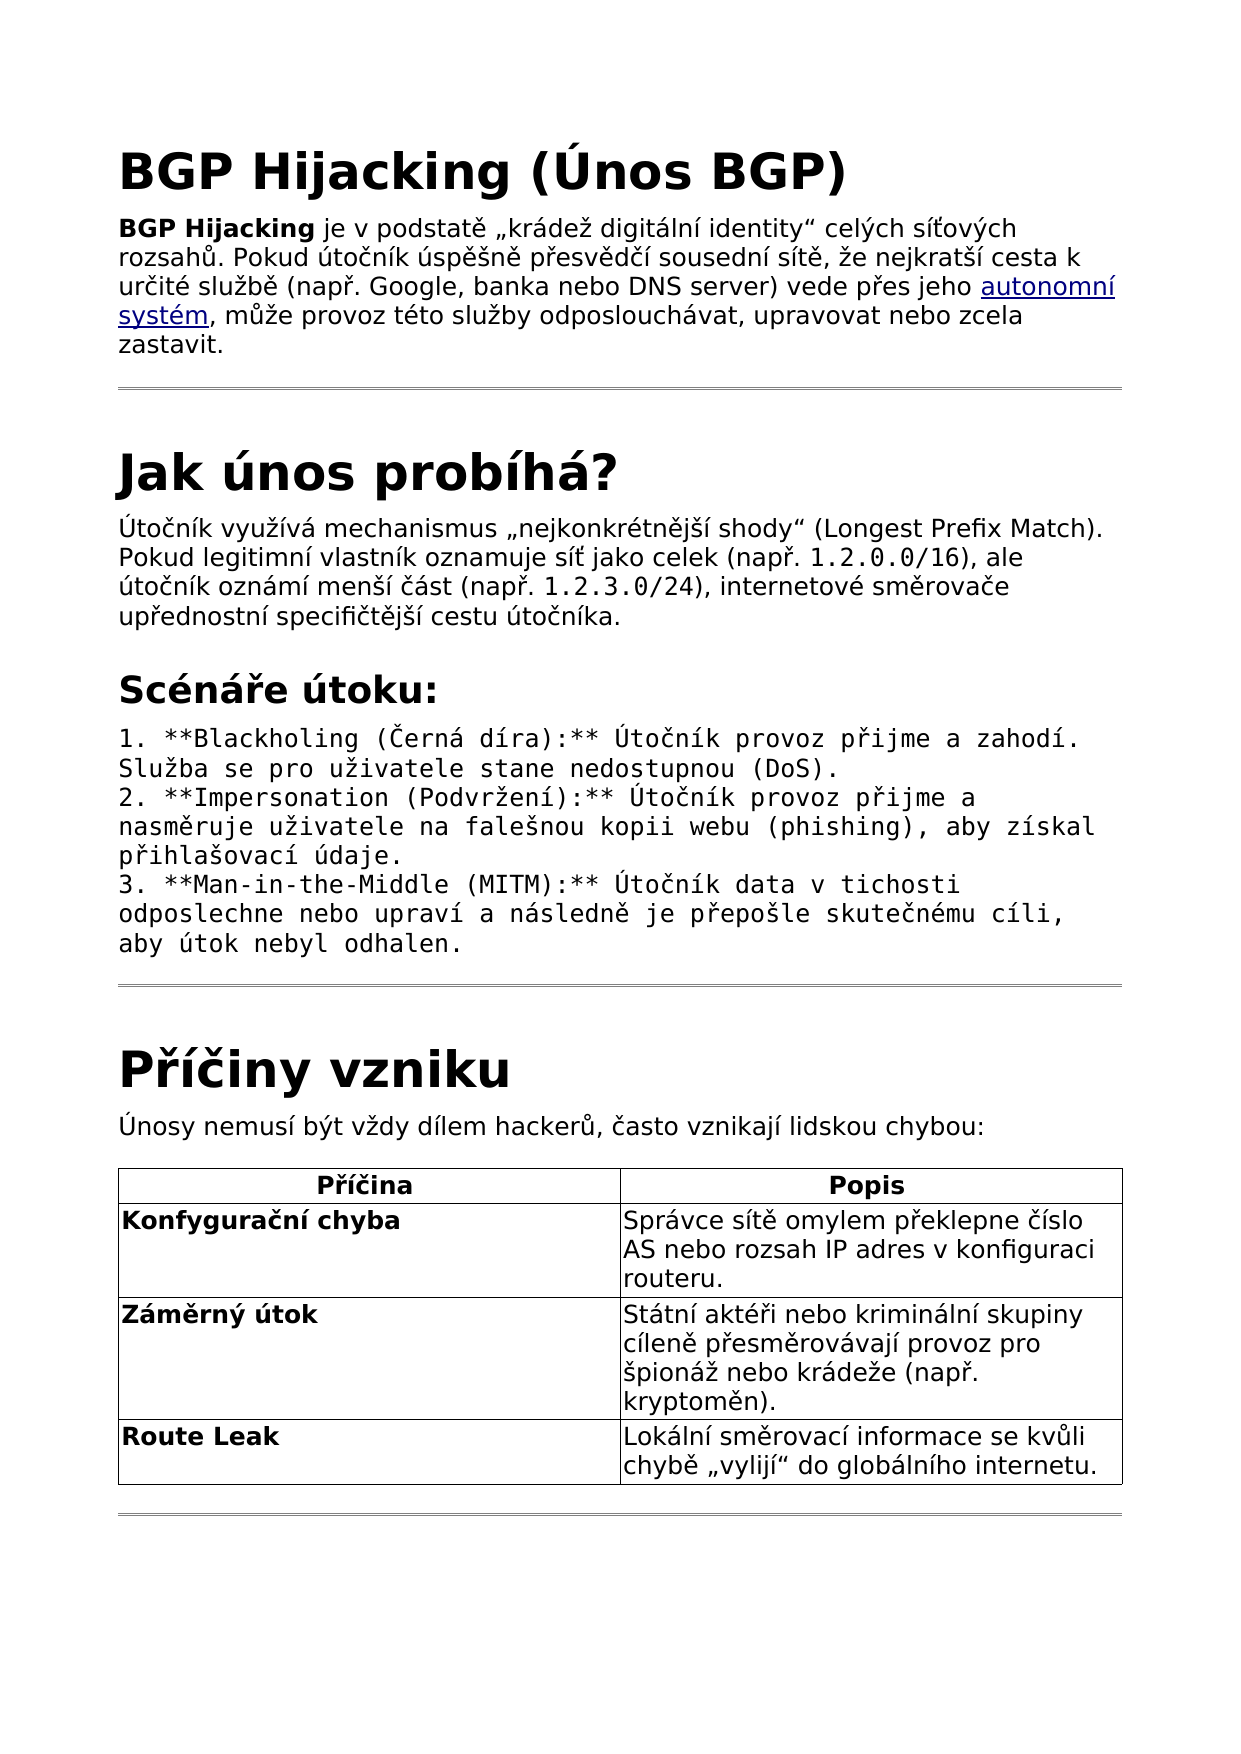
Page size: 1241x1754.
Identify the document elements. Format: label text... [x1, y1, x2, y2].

subtitle BGP Hijacking (Únos BGP) [118, 143, 1122, 201]
table_cell Route Leak [119, 1420, 620, 1484]
table_cell Lokální směrovací informace se kvůli chybě „vylijí“ do globálního internetu. [621, 1420, 1122, 1484]
text Únosy nemusí být vždy dílem hackerů, často vznikají lidskou chybou: [118, 1112, 1122, 1141]
subtitle Jak únos probíhá? [118, 443, 1122, 502]
text BGP Hijacking je v podstatě „krádež digitální identity“ celých síťových rozsahů. Pokud útočník úspěšně přesvědčí sousední sítě, že nejkratší cesta k určité službě (např. Google, banka nebo DNS server) vede přes jeho autonomní systém, může provoz této služby odposlouchávat, upravovat nebo zcela zastavit. [118, 214, 1122, 360]
table_cell Správce sítě omylem překlepne číslo AS nebo rozsah IP adres v konfiguraci routeru. [621, 1204, 1122, 1297]
table_cell Konfygurační chyba [119, 1204, 620, 1297]
text 1. **Blackholing (Černá díra):** Útočník provoz přijme a zahodí. Služba se pro uživatele stane nedostupnou (DoS). 2. **Impersonation (Podvržení):** Útočník provoz přijme a nasměruje uživatele na falešnou kopii webu (phishing), aby získal přihlašovací údaje. 3. **Man-in-the-Middle (MITM):** Útočník data v tichosti odposlechne nebo upraví a následně je přepošle skutečnému cíli, aby útok nebyl odhalen. [118, 724, 1122, 958]
table_header Popis [621, 1169, 1122, 1203]
text Útočník využívá mechanismus „nejkonkrétnější shody“ (Longest Prefix Match). Pokud legitimní vlastník oznamuje síť jako celek (např. 1.2.0.0/16), ale útočník oznámí menší část (např. 1.2.3.0/24), internetové směrovače upřednostní specifičtější cestu útočníka. [118, 514, 1122, 631]
table_cell Státní aktéři nebo kriminální skupiny cíleně přesměrovávají provoz pro špionáž nebo krádeže (např. kryptoměn). [621, 1298, 1122, 1419]
table_header Příčina [119, 1169, 620, 1203]
subtitle Příčiny vzniku [118, 1041, 1122, 1099]
table_cell Záměrný útok [119, 1298, 620, 1419]
subtitle Scénáře útoku: [118, 668, 1122, 712]
